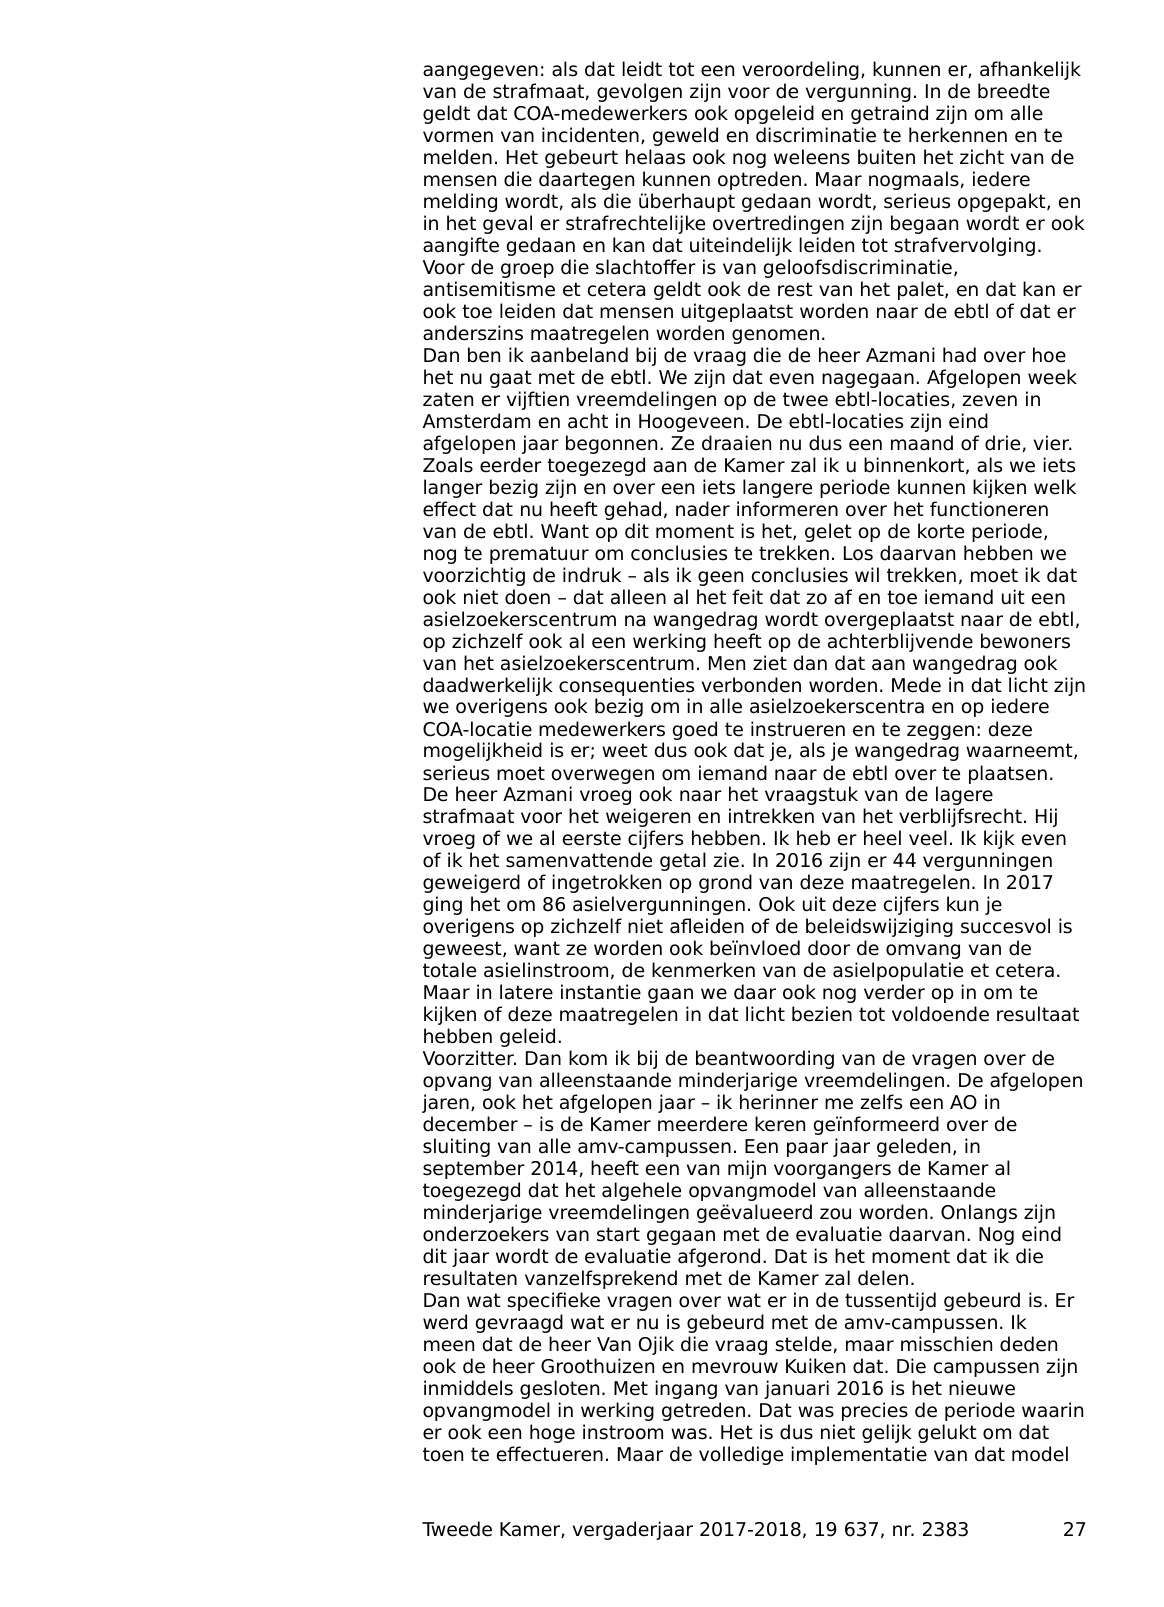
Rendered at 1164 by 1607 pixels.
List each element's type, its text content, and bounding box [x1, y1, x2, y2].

text Voorzitter. Dan kom ik bij de beantwoording van de vragen over de opvang van alleenstaande minderjarige vreemdelingen. De afgelopen jaren, ook het afgelopen jaar – ik herinner me zelfs een AO in december – is de Kamer meerdere keren geïnformeerd over de sluiting van alle amv-campussen. Een paar jaar geleden, in september 2014, heeft een van mijn voorgangers de Kamer al toegezegd dat het algehele opvangmodel van alleenstaande minderjarige vreemdelingen geëvalueerd zou worden. Onlangs zijn onderzoekers van start gegaan met de evaluatie daarvan. Nog eind dit jaar wordt de evaluatie afgerond. Dat is het moment dat ik die resultaten vanzelfsprekend met de Kamer zal delen. [422, 1048, 1087, 1290]
text Dan wat specifieke vragen over wat er in de tussentijd gebeurd is. Er werd gevraagd wat er nu is gebeurd met de amv-campussen. Ik meen dat de heer Van Ojik die vraag stelde, maar misschien deden ook de heer Groothuizen en mevrouw Kuiken dat. Die campussen zijn inmiddels gesloten. Met ingang van januari 2016 is het nieuwe opvangmodel in werking getreden. Dat was precies de periode waarin er ook een hoge instroom was. Het is dus niet gelijk gelukt om dat toen te effectueren. Maar de volledige implementatie van dat model [422, 1290, 1087, 1466]
text aangegeven: als dat leidt tot een veroordeling, kunnen er, afhankelijk van de strafmaat, gevolgen zijn voor de vergunning. In de breedte geldt dat COA-medewerkers ook opgeleid en getraind zijn om alle vormen van incidenten, geweld en discriminatie te herkennen en te melden. Het gebeurt helaas ook nog weleens buiten het zicht van de mensen die daartegen kunnen optreden. Maar nogmaals, iedere melding wordt, als die überhaupt gedaan wordt, serieus opgepakt, en in het geval er strafrechtelijke overtredingen zijn begaan wordt er ook aangifte gedaan en kan dat uiteindelijk leiden tot strafvervolging. Voor de groep die slachtoffer is van geloofsdiscriminatie, antisemitisme et cetera geldt ook de rest van het palet, en dat kan er ook toe leiden dat mensen uitgeplaatst worden naar de ebtl of dat er anderszins maatregelen worden genomen. [422, 59, 1087, 345]
text Dan ben ik aanbeland bij de vraag die de heer Azmani had over hoe het nu gaat met de ebtl. We zijn dat even nagegaan. Afgelopen week zaten er vijftien vreemdelingen op de twee ebtl-locaties, zeven in Amsterdam en acht in Hoogeveen. De ebtl-locaties zijn eind afgelopen jaar begonnen. Ze draaien nu dus een maand of drie, vier. Zoals eerder toegezegd aan de Kamer zal ik u binnenkort, als we iets langer bezig zijn en over een iets langere periode kunnen kijken welk effect dat nu heeft gehad, nader informeren over het functioneren van de ebtl. Want op dit moment is het, gelet op de korte periode, nog te prematuur om conclusies te trekken. Los daarvan hebben we voorzichtig de indruk – als ik geen conclusies wil trekken, moet ik dat ook niet doen – dat alleen al het feit dat zo af en toe iemand uit een asielzoekerscentrum na wangedrag wordt overgeplaatst naar de ebtl, op zichzelf ook al een werking heeft op de achterblijvende bewoners van het asielzoekerscentrum. Men ziet dan dat aan wangedrag ook daadwerkelijk consequenties verbonden worden. Mede in dat licht zijn we overigens ook bezig om in alle asielzoekerscentra en op iedere COA-locatie medewerkers goed te instrueren en te zeggen: deze mogelijkheid is er; weet dus ook dat je, als je wangedrag waarneemt, serieus moet overwegen om iemand naar de ebtl over te plaatsen. [422, 345, 1087, 784]
text De heer Azmani vroeg ook naar het vraagstuk van de lagere strafmaat voor het weigeren en intrekken van het verblijfsrecht. Hij vroeg of we al eerste cijfers hebben. Ik heb er heel veel. Ik kijk even of ik het samenvattende getal zie. In 2016 zijn er 44 vergunningen geweigerd of ingetrokken op grond van deze maatregelen. In 2017 ging het om 86 asielvergunningen. Ook uit deze cijfers kun je overigens op zichzelf niet afleiden of de beleidswijziging succesvol is geweest, want ze worden ook beïnvloed door de omvang van de totale asielinstroom, de kenmerken van de asielpopulatie et cetera. Maar in latere instantie gaan we daar ook nog verder op in om te kijken of deze maatregelen in dat licht bezien tot voldoende resultaat hebben geleid. [422, 784, 1087, 1048]
